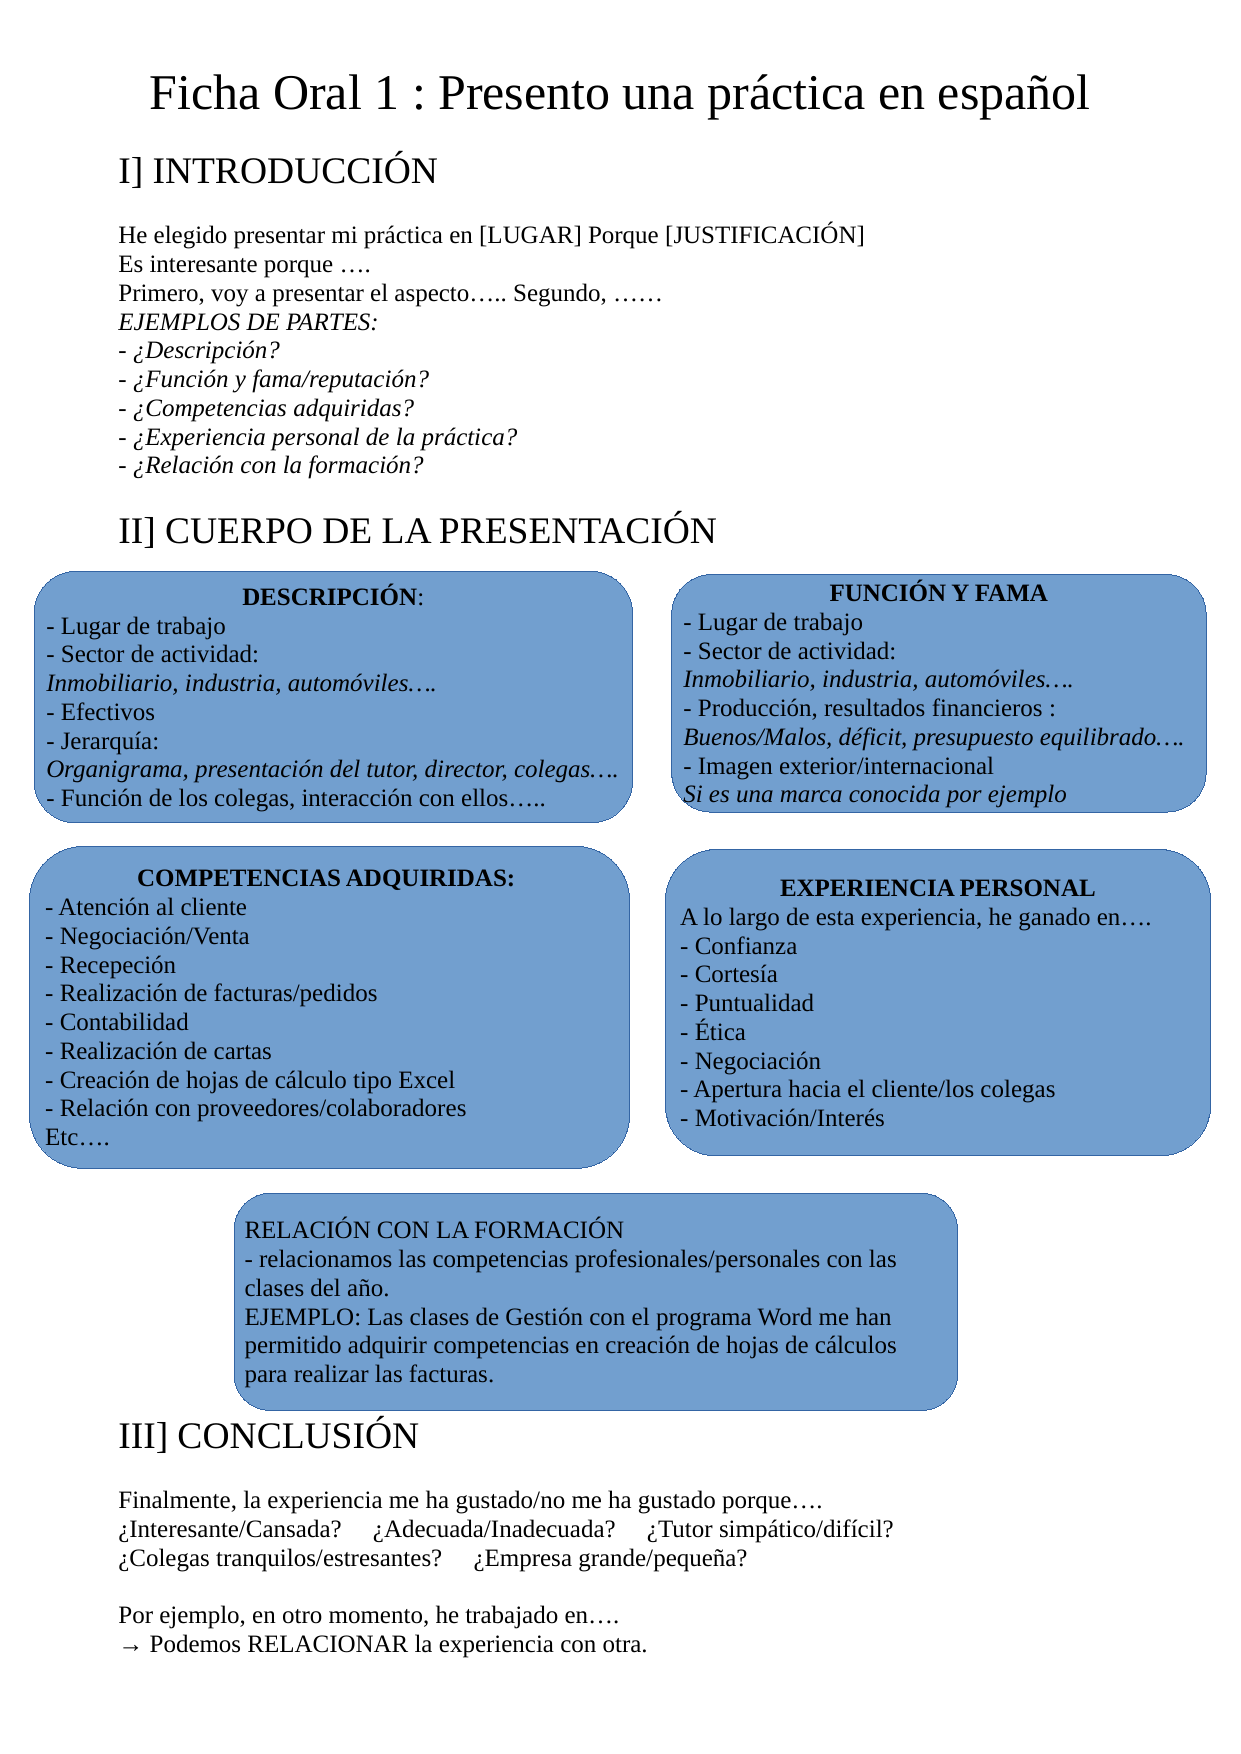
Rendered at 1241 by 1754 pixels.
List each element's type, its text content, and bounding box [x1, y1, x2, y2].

text II] CUERPO DE LA PRESENTACIÓN [118, 508, 1122, 551]
text ¿Colegas tranquilos/estresantes? ¿Empresa grande/pequeña? [118, 1543, 1122, 1572]
text Por ejemplo, en otro momento, he trabajado en…. [118, 1601, 1122, 1629]
text Ficha Oral 1 : Presento una práctica en español [118, 62, 1122, 120]
text III] CONCLUSIÓN [118, 1414, 1122, 1457]
text Finalmente, la experiencia me ha gustado/no me ha gustado porque…. [118, 1486, 1122, 1514]
text - ¿Competencias adquiridas? [118, 393, 1122, 422]
text He elegido presentar mi práctica en [LUGAR] Porque [JUSTIFICACIÓN] [118, 221, 1122, 249]
text Primero, voy a presentar el aspecto….. Segundo, …… EJEMPLOS DE PARTES: [118, 278, 1122, 336]
text Es interesante porque …. [118, 249, 1122, 278]
text ¿Interesante/Cansada? ¿Adecuada/Inadecuada? ¿Tutor simpático/difícil? [118, 1514, 1122, 1543]
text - ¿Relación con la formación? [118, 451, 1122, 479]
text - ¿Función y fama/reputación? [118, 364, 1122, 393]
text - ¿Experiencia personal de la práctica? [118, 422, 1122, 451]
text I] INTRODUCCIÓN [118, 149, 1122, 192]
text → Podemos RELACIONAR la experiencia con otra. [118, 1629, 1122, 1658]
text - ¿Descripción? [118, 336, 1122, 364]
